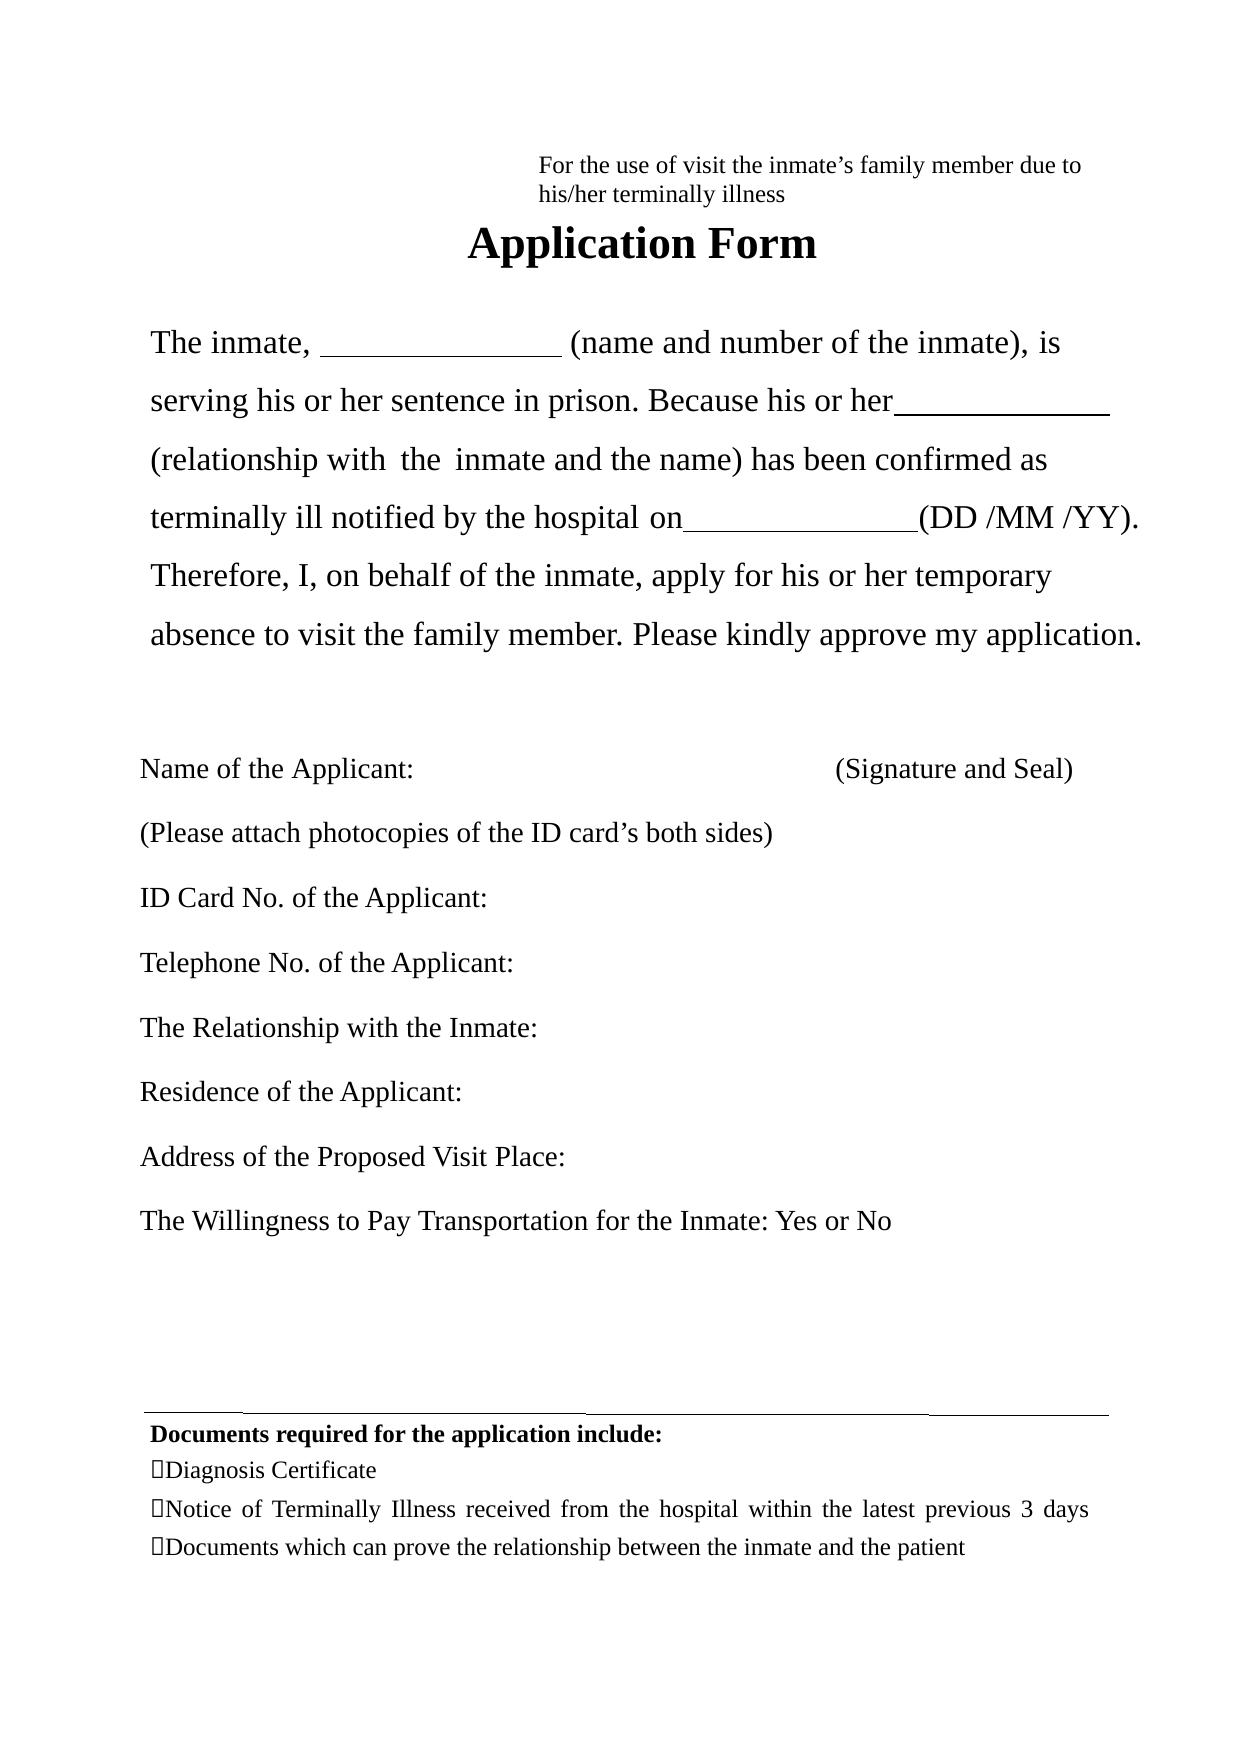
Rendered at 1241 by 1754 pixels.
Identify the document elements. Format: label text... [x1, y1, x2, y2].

text The Relationship with the Inmate: [139, 1010, 888, 1043]
text Name of the Applicant: (Signature and Seal) (Please attach photocopies of the ID card’s both sides) [139, 751, 1086, 849]
text The Willingness to Pay Transportation for the Inmate: Yes or No [139, 1204, 1144, 1237]
text Documents required for the application include: [150, 1393, 1090, 1448]
text Telephone No. of the Applicant: [139, 945, 888, 978]
text Address of the Proposed Visit Place: [139, 1139, 888, 1173]
text Residence of the Applicant: [139, 1074, 888, 1108]
text ID Card No. of the Applicant: [139, 880, 888, 914]
text Notice of Terminally Illness received from the hospital within the latest previous 3 days Documents which can prove the relationship between the inmate and the patient [150, 1490, 1090, 1563]
text Diagnosis Certificate [150, 1452, 1090, 1486]
text For the use of visit the inmate’s family member due to his/her terminally illness [538, 150, 1144, 207]
text Application Form [139, 216, 1144, 269]
text The inmate, (name and number of the inmate), is serving his or her sentence in prison. Because his or her (relationship with the inmate and the name) has been confirmed as terminally ill notified by the hospital on (DD /MM /YY). Therefore, I, on behalf of the inmate, apply for his or her temporary absence to visit the family member. Please kindly approve my application. [150, 307, 1144, 657]
